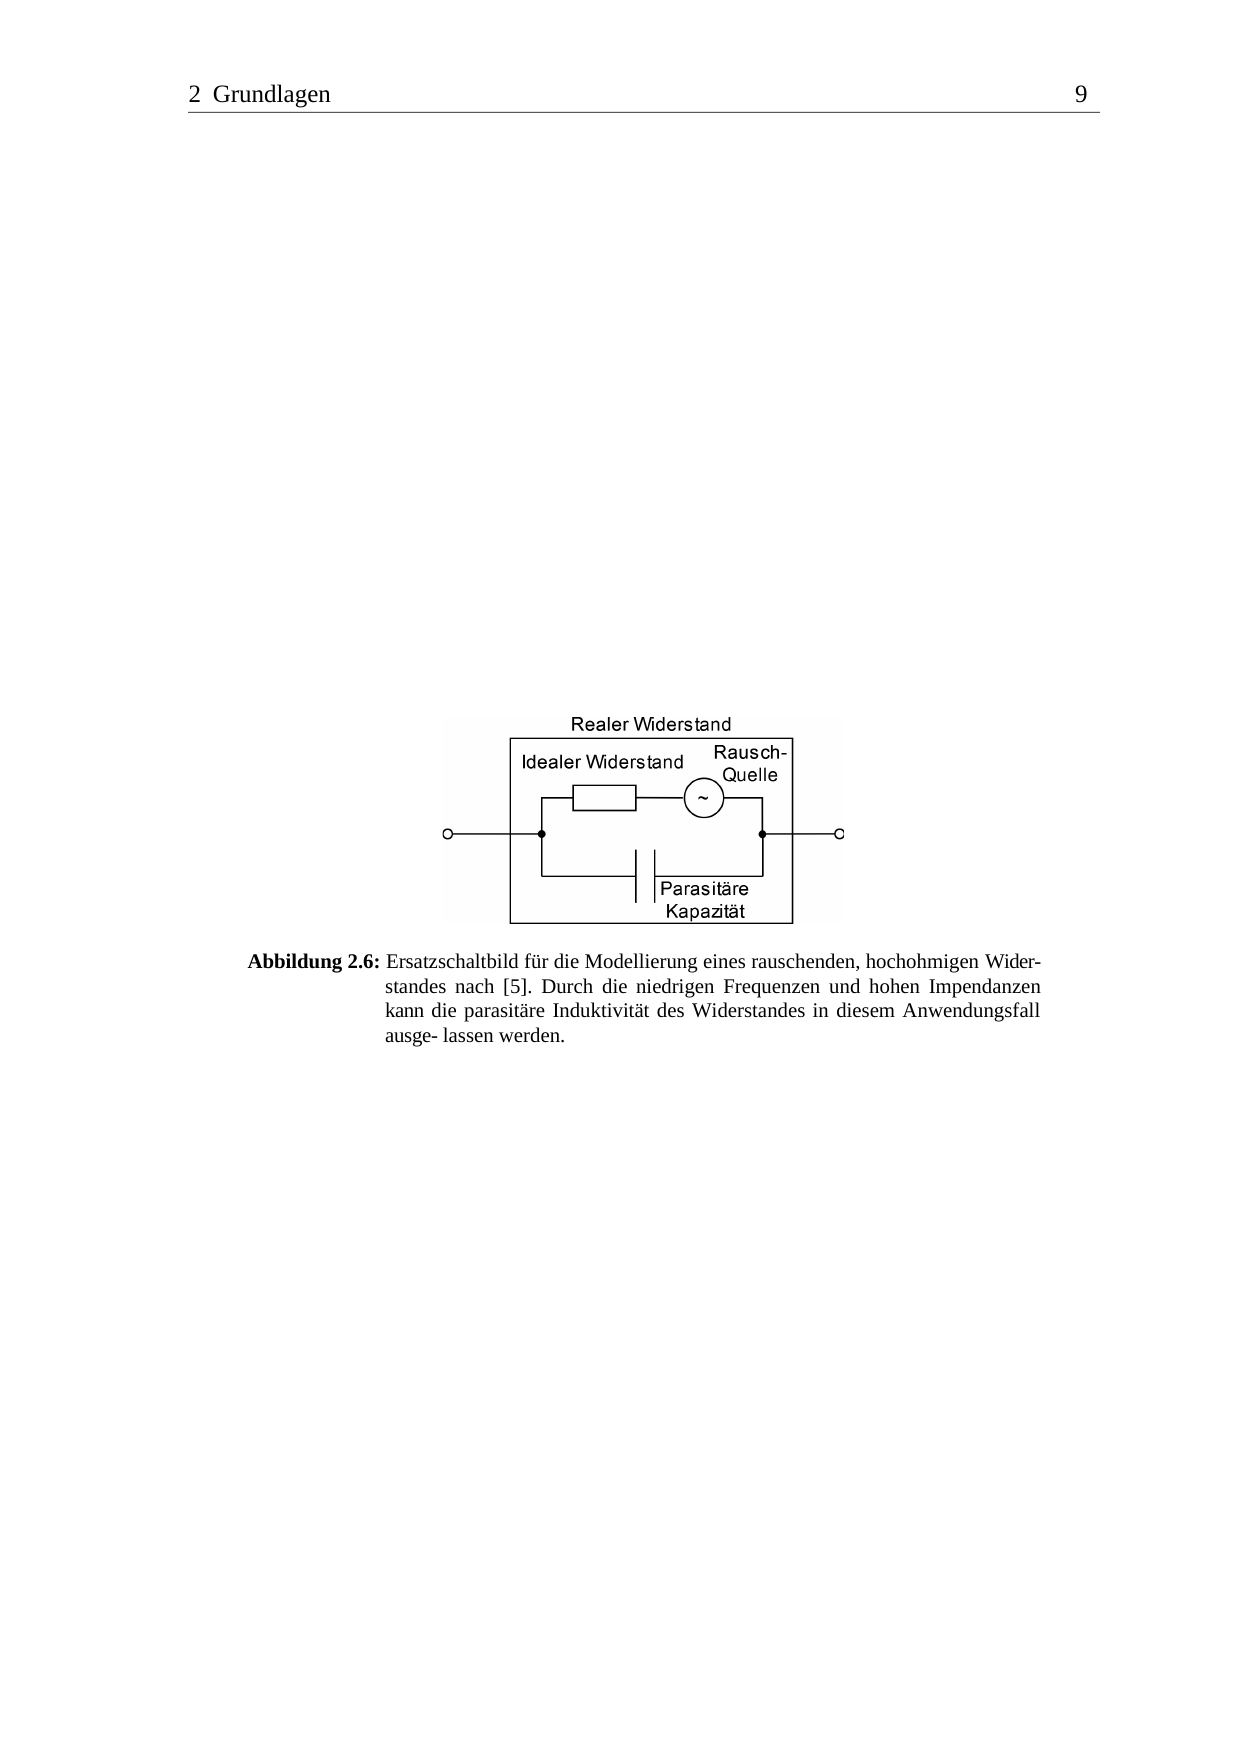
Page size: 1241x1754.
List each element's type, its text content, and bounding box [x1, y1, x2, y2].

picture [442, 717, 844, 924]
text Abbildung 2.6: Ersatzschaltbild für die Modellierung eines rauschenden, hochohmigen Wider- standes nach [5]. Durch die niedrigen Frequenzen und hohen Impendanzen kann die parasitäre Induktivität des Widerstandes in diesem Anwendungsfall ausge- lassen werden. [247, 949, 1041, 1047]
